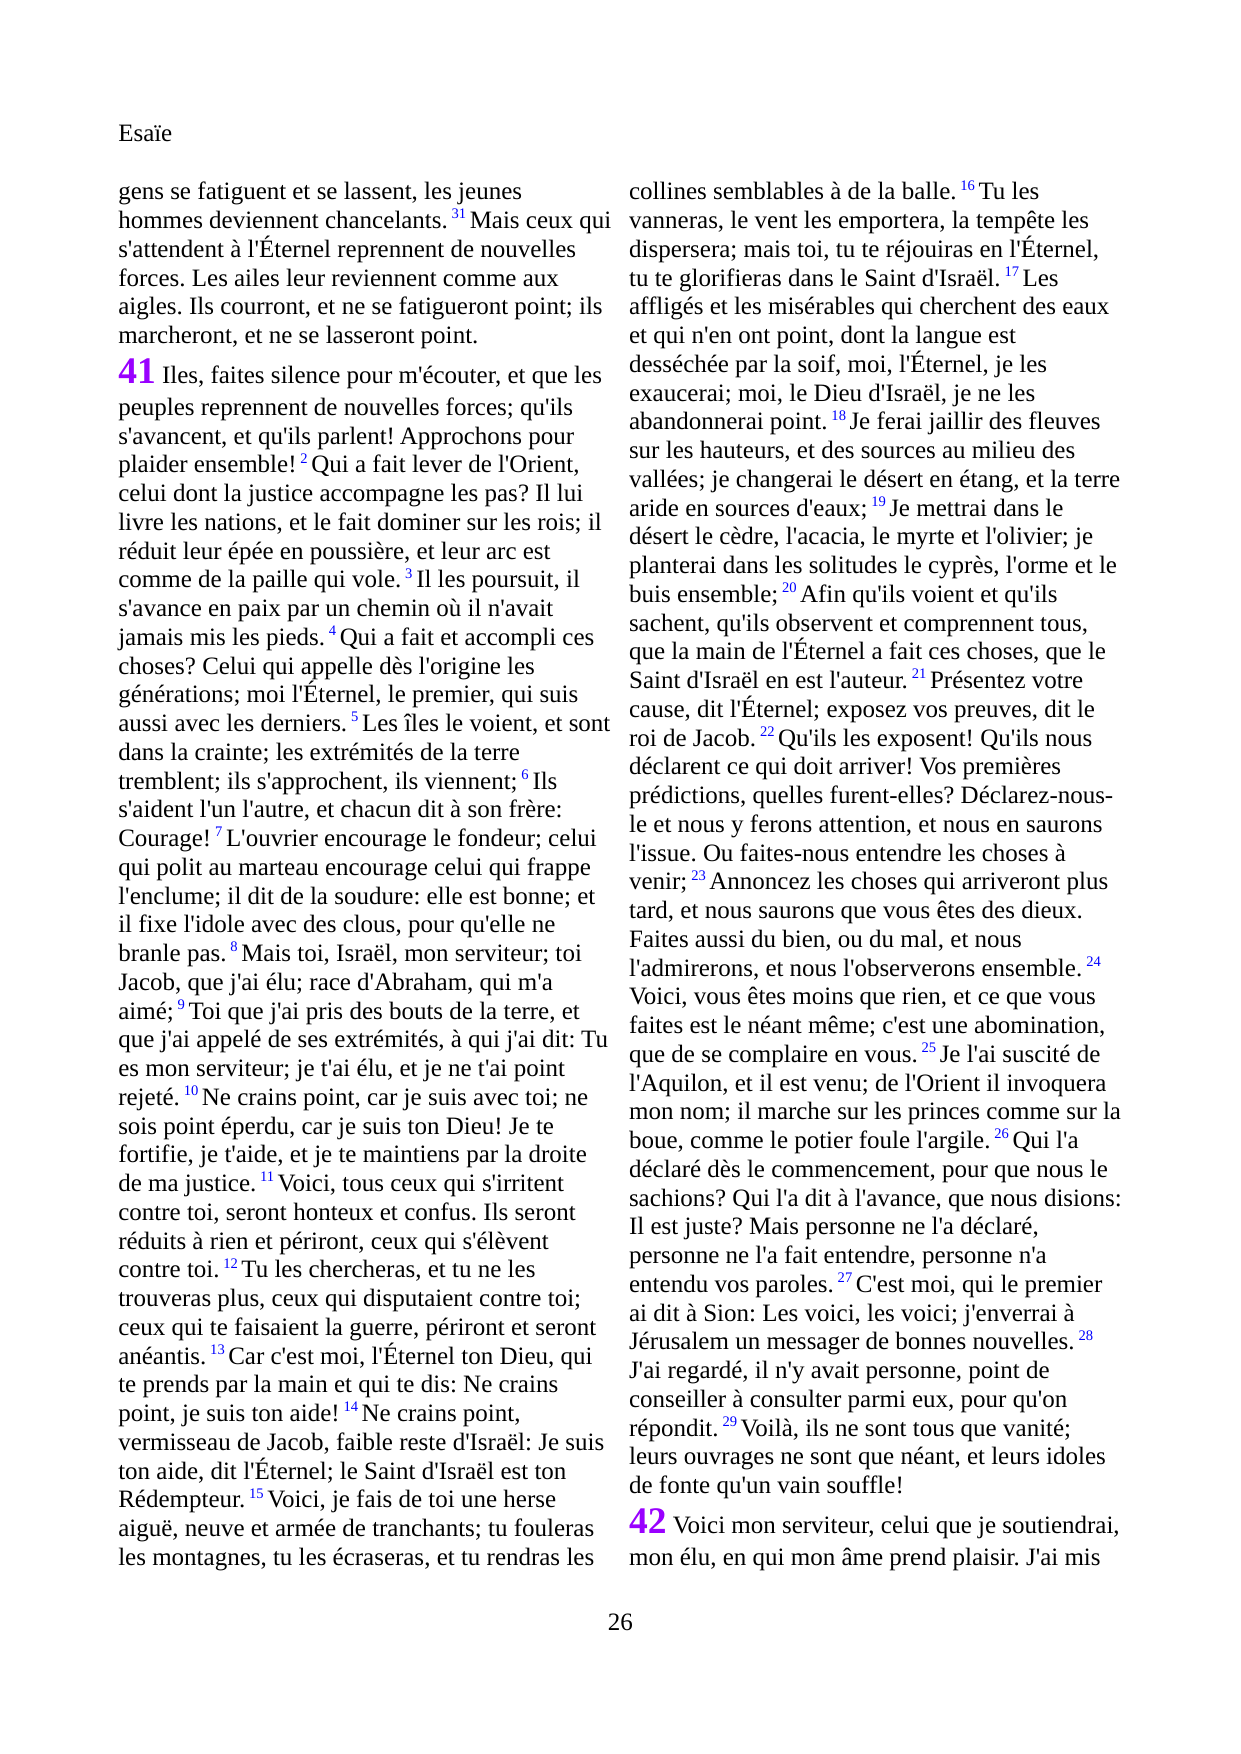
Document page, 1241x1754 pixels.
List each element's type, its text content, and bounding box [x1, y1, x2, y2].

text 41 Iles, faites silence pour m'écouter, et que les peuples reprennent de nouvelles forces; qu'ils s'avancent, et qu'ils parlent! Approchons pour plaider ensemble! 2 Qui a fait lever de l'Orient, celui dont la justice accompagne les pas? Il lui livre les nations, et le fait dominer sur les rois; il réduit leur épée en poussière, et leur arc est comme de la paille qui vole. 3 Il les poursuit, il s'avance en paix par un chemin où il n'avait jamais mis les pieds. 4 Qui a fait et accompli ces choses? Celui qui appelle dès l'origine les générations; moi l'Éternel, le premier, qui suis aussi avec les derniers. 5 Les îles le voient, et sont dans la crainte; les extrémités de la terre tremblent; ils s'approchent, ils viennent; 6 Ils s'aident l'un l'autre, et chacun dit à son frère: Courage! 7 L'ouvrier encourage le fondeur; celui qui polit au marteau encourage celui qui frappe l'enclume; il dit de la soudure: elle est bonne; et il fixe l'idole avec des clous, pour qu'elle ne branle pas. 8 Mais toi, Israël, mon serviteur; toi Jacob, que j'ai élu; race d'Abraham, qui m'a aimé; 9 Toi que j'ai pris des bouts de la terre, et que j'ai appelé de ses extrémités, à qui j'ai dit: Tu es mon serviteur; je t'ai élu, et je ne t'ai point rejeté. 10 Ne crains point, car je suis avec toi; ne sois point éperdu, car je suis ton Dieu! Je te fortifie, je t'aide, et je te maintiens par la droite de ma justice. 11 Voici, tous ceux qui s'irritent contre toi, seront honteux et confus. Ils seront réduits à rien et périront, ceux qui s'élèvent contre toi. 12 Tu les chercheras, et tu ne les trouveras plus, ceux qui disputaient contre toi; ceux qui te faisaient la guerre, périront et seront anéantis. 13 Car c'est moi, l'Éternel ton Dieu, qui te prends par la main et qui te dis: Ne crains point, je suis ton aide! 14 Ne crains point, vermisseau de Jacob, faible reste d'Israël: Je suis ton aide, dit l'Éternel; le Saint d'Israël est ton Rédempteur. 15 Voici, je fais de toi une herse aiguë, neuve et armée de tranchants; tu fouleras les montagnes, tu les écraseras, et tu rendras les [118, 349, 611, 1571]
text gens se fatiguent et se lassent, les jeunes hommes deviennent chancelants. 31 Mais ceux qui s'attendent à l'Éternel reprennent de nouvelles forces. Les ailes leur reviennent comme aux aigles. Ils courront, et ne se fatigueront point; ils marcheront, et ne se lasseront point. [118, 176, 611, 349]
text collines semblables à de la balle. 16 Tu les vanneras, le vent les emportera, la tempête les dispersera; mais toi, tu te réjouiras en l'Éternel, tu te glorifieras dans le Saint d'Israël. 17 Les affligés et les misérables qui cherchent des eaux et qui n'en ont point, dont la langue est desséchée par la soif, moi, l'Éternel, je les exaucerai; moi, le Dieu d'Israël, je ne les abandonnerai point. 18 Je ferai jaillir des fleuves sur les hauteurs, et des sources au milieu des vallées; je changerai le désert en étang, et la terre aride en sources d'eaux; 19 Je mettrai dans le désert le cèdre, l'acacia, le myrte et l'olivier; je planterai dans les solitudes le cyprès, l'orme et le buis ensemble; 20 Afin qu'ils voient et qu'ils sachent, qu'ils observent et comprennent tous, que la main de l'Éternel a fait ces choses, que le Saint d'Israël en est l'auteur. 21 Présentez votre cause, dit l'Éternel; exposez vos preuves, dit le roi de Jacob. 22 Qu'ils les exposent! Qu'ils nous déclarent ce qui doit arriver! Vos premières prédictions, quelles furent-elles? Déclarez-nous-le et nous y ferons attention, et nous en saurons l'issue. Ou faites-nous entendre les choses à venir; 23 Annoncez les choses qui arriveront plus tard, et nous saurons que vous êtes des dieux. Faites aussi du bien, ou du mal, et nous l'admirerons, et nous l'observerons ensemble. 24 Voici, vous êtes moins que rien, et ce que vous faites est le néant même; c'est une abomination, que de se complaire en vous. 25 Je l'ai suscité de l'Aquilon, et il est venu; de l'Orient il invoquera mon nom; il marche sur les princes comme sur la boue, comme le potier foule l'argile. 26 Qui l'a déclaré dès le commencement, pour que nous le sachions? Qui l'a dit à l'avance, que nous disions: Il est juste? Mais personne ne l'a déclaré, personne ne l'a fait entendre, personne n'a entendu vos paroles. 27 C'est moi, qui le premier ai dit à Sion: Les voici, les voici; j'enverrai à Jérusalem un messager de bonnes nouvelles. 28 J'ai regardé, il n'y avait personne, point de conseiller à consulter parmi eux, pour qu'on répondit. 29 Voilà, ils ne sont tous que vanité; leurs ouvrages ne sont que néant, et leurs idoles de fonte qu'un vain souffle! [629, 176, 1122, 1499]
text 42 Voici mon serviteur, celui que je soutiendrai, mon élu, en qui mon âme prend plaisir. J'ai mis [629, 1499, 1122, 1571]
